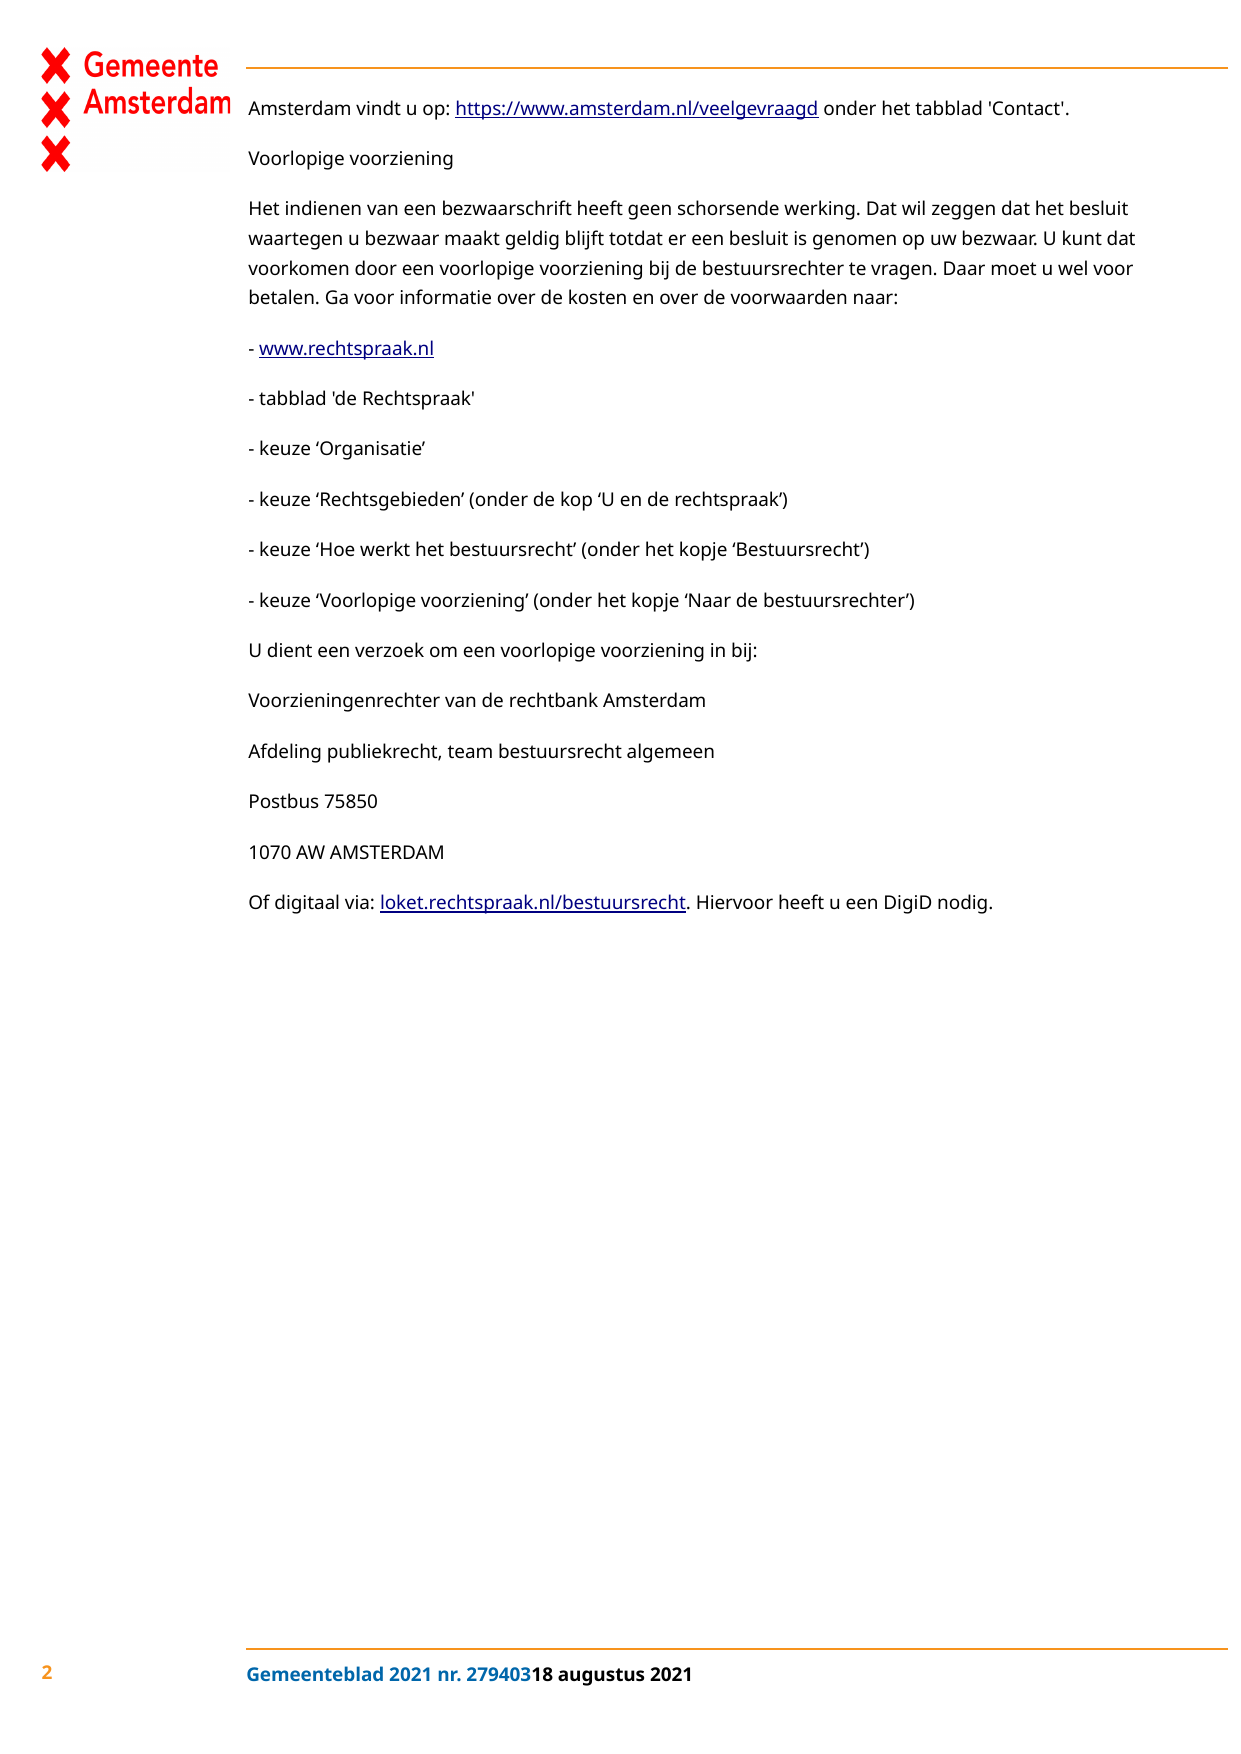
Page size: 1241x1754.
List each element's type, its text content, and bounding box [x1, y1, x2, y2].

text Of digitaal via: loket.rechtspraak.nl/bestuursrecht. Hiervoor heeft u een DigiD nodig. [248, 889, 1152, 915]
text - keuze ‘Voorlopige voorziening’ (onder het kopje ‘Naar de bestuursrechter’) [248, 587, 1152, 613]
text - tabblad 'de Rechtspraak' [248, 385, 1152, 411]
text Voorlopige voorziening [248, 145, 1152, 171]
text Voorzieningenrechter van de rechtbank Amsterdam [248, 688, 1152, 713]
text - keuze ‘Rechtsgebieden’ (onder de kop ‘U en de rechtspraak’) [248, 486, 1152, 512]
picture [41, 47, 231, 172]
text Amsterdam vindt u op: https://www.amsterdam.nl/veelgevraagd onder het tabblad 'Contact'. [248, 95, 1152, 121]
text Afdeling publiekrecht, team bestuursrecht algemeen [248, 738, 1152, 764]
text Het indienen van een bezwaarschrift heeft geen schorsende werking. Dat wil zeggen dat het besluit waartegen u bezwaar maakt geldig blijft totdat er een besluit is genomen op uw bezwaar. U kunt dat voorkomen door een voorlopige voorziening bij de bestuursrechter te vragen. Daar moet u wel voor betalen. Ga voor informatie over de kosten en over de voorwaarden naar: [248, 196, 1152, 310]
text Postbus 75850 [248, 788, 1152, 814]
text - keuze ‘Hoe werkt het bestuursrecht’ (onder het kopje ‘Bestuursrecht’) [248, 536, 1152, 562]
text U dient een verzoek om een voorlopige voorziening in bij: [248, 637, 1152, 663]
text - www.rechtspraak.nl [248, 335, 1152, 361]
text 1070 AW AMSTERDAM [248, 839, 1152, 865]
text - keuze ‘Organisatie’ [248, 436, 1152, 461]
